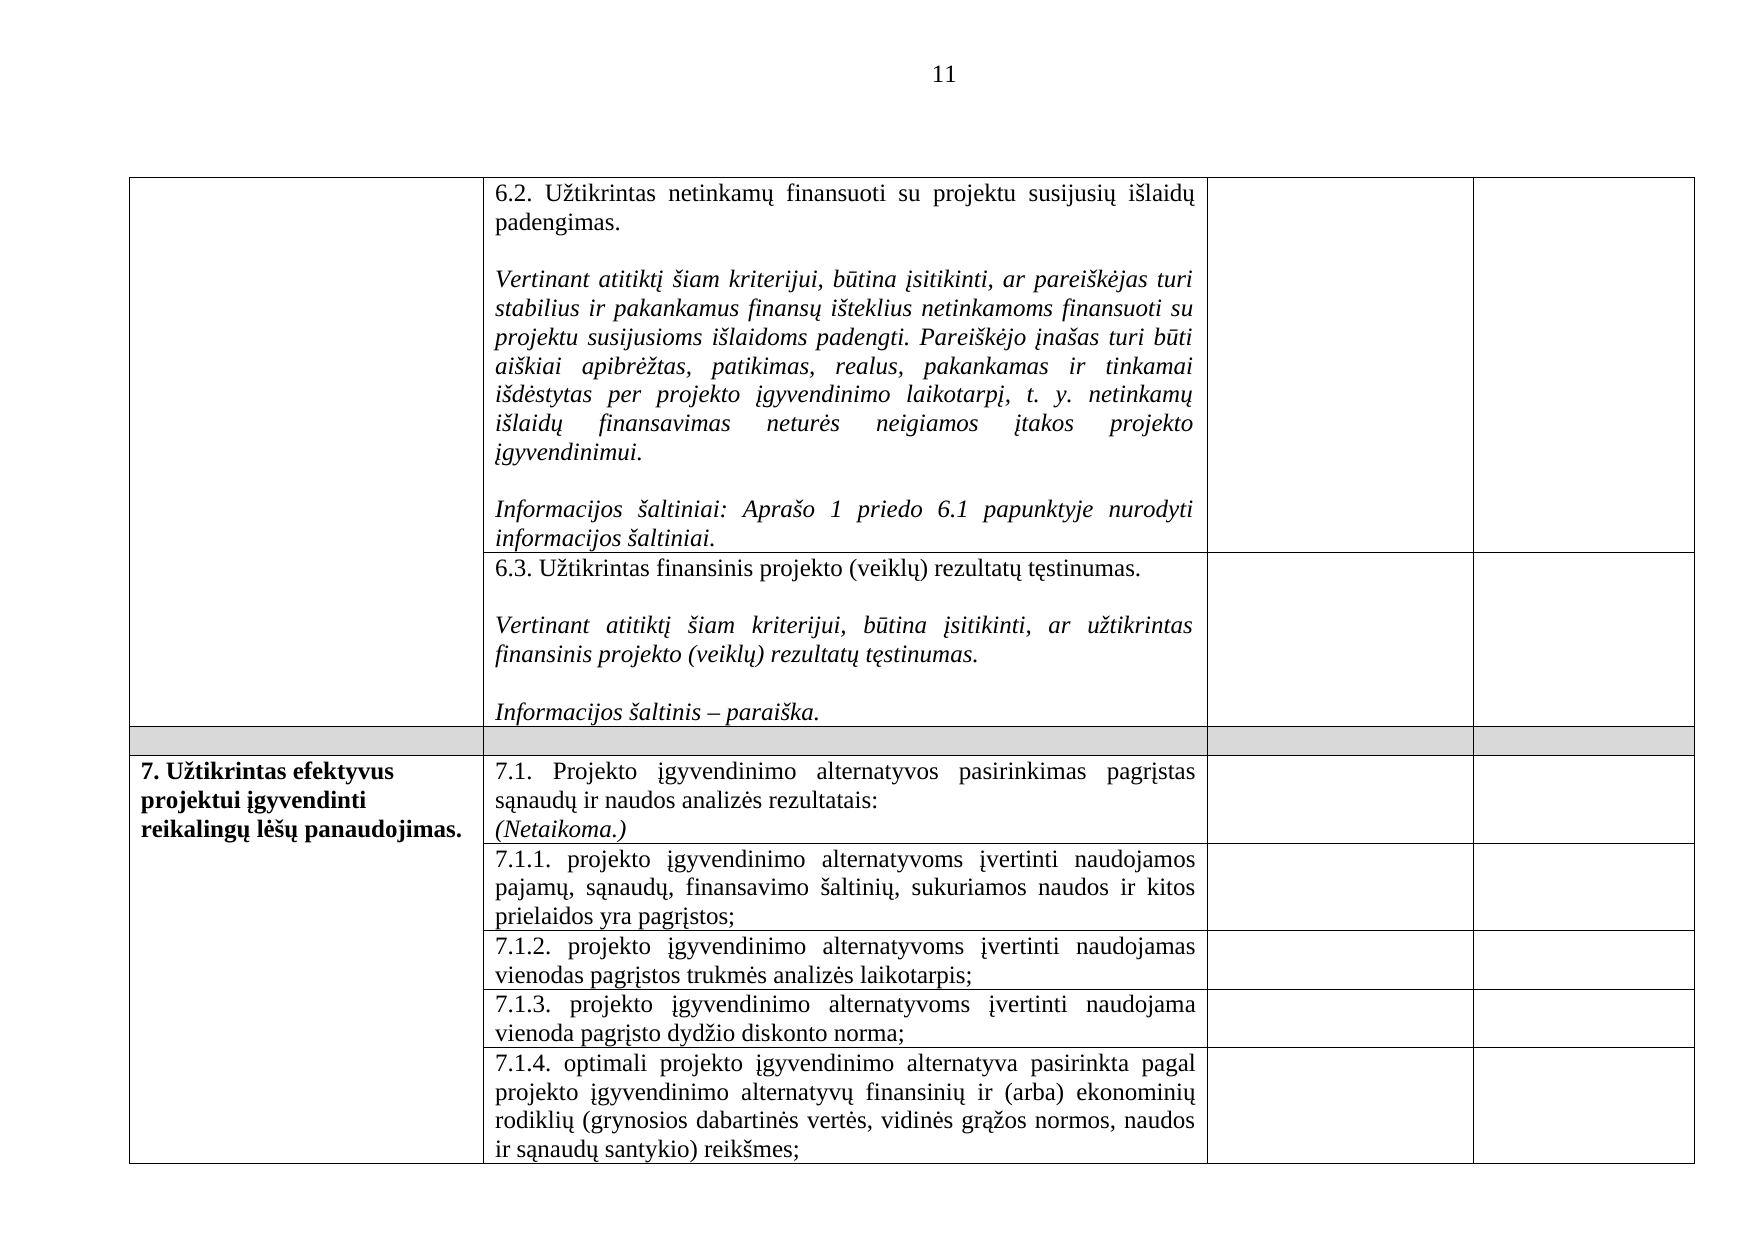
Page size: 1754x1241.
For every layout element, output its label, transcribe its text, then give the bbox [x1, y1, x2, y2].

table_cell 7.1.2. projekto įgyvendinimo alternatyvoms įvertinti naudojamas vienodas pagrįstos trukmės analizės laikotarpis; [484, 931, 1207, 988]
table_cell [1474, 844, 1694, 930]
table_cell 7.1.1. projekto įgyvendinimo alternatyvoms įvertinti naudojamos pajamų, sąnaudų, finansavimo šaltinių, sukuriamos naudos ir kitos prielaidos yra pagrįstos; [484, 844, 1207, 930]
table_cell [1474, 990, 1694, 1047]
table_cell [1208, 727, 1473, 755]
table_cell [1208, 931, 1473, 988]
table_cell [1208, 178, 1473, 552]
table_cell [1208, 756, 1473, 843]
table_cell [130, 727, 483, 755]
table_cell 6.2. Užtikrintas netinkamų finansuoti su projektu susijusių išlaidų padengimas. Vertinant atitiktį šiam kriterijui, būtina įsitikinti, ar pareiškėjas turi stabilius ir pakankamus finansų išteklius netinkamoms finansuoti su projektu susijusioms išlaidoms padengti. Pareiškėjo įnašas turi būti aiškiai apibrėžtas, patikimas, realus, pakankamas ir tinkamai išdėstytas per projekto įgyvendinimo laikotarpį, t. y. netinkamų išlaidų finansavimas neturės neigiamos įtakos projekto įgyvendinimui. Informacijos šaltiniai: Aprašo 1 priedo 6.1 papunktyje nurodyti informacijos šaltiniai. [484, 178, 1207, 552]
table_cell [1474, 931, 1694, 988]
table_cell [1474, 178, 1694, 552]
table_cell [1208, 844, 1473, 930]
table_cell [1208, 553, 1473, 726]
table_cell 6.3. Užtikrintas finansinis projekto (veiklų) rezultatų tęstinumas. Vertinant atitiktį šiam kriterijui, būtina įsitikinti, ar užtikrintas finansinis projekto (veiklų) rezultatų tęstinumas. Informacijos šaltinis – paraiška. [484, 553, 1207, 726]
table_cell [130, 178, 483, 726]
table_cell [1474, 1048, 1694, 1163]
table_cell [1208, 990, 1473, 1047]
table_cell 7.1.4. optimali projekto įgyvendinimo alternatyva pasirinkta pagal projekto įgyvendinimo alternatyvų finansinių ir (arba) ekonominių rodiklių (grynosios dabartinės vertės, vidinės grąžos normos, naudos ir sąnaudų santykio) reikšmes; [484, 1048, 1207, 1163]
table_cell 7.1. Projekto įgyvendinimo alternatyvos pasirinkimas pagrįstas sąnaudų ir naudos analizės rezultatais: (Netaikoma.) [484, 756, 1207, 843]
table_cell 7.1.3. projekto įgyvendinimo alternatyvoms įvertinti naudojama vienoda pagrįsto dydžio diskonto norma; [484, 990, 1207, 1047]
table_cell [1474, 727, 1694, 755]
table_cell [1208, 1048, 1473, 1163]
table_cell [484, 727, 1207, 755]
table_cell 7. Užtikrintas efektyvus projektui įgyvendinti reikalingų lėšų panaudojimas. [130, 756, 483, 1163]
table_cell [1474, 756, 1694, 843]
table_cell [1474, 553, 1694, 726]
